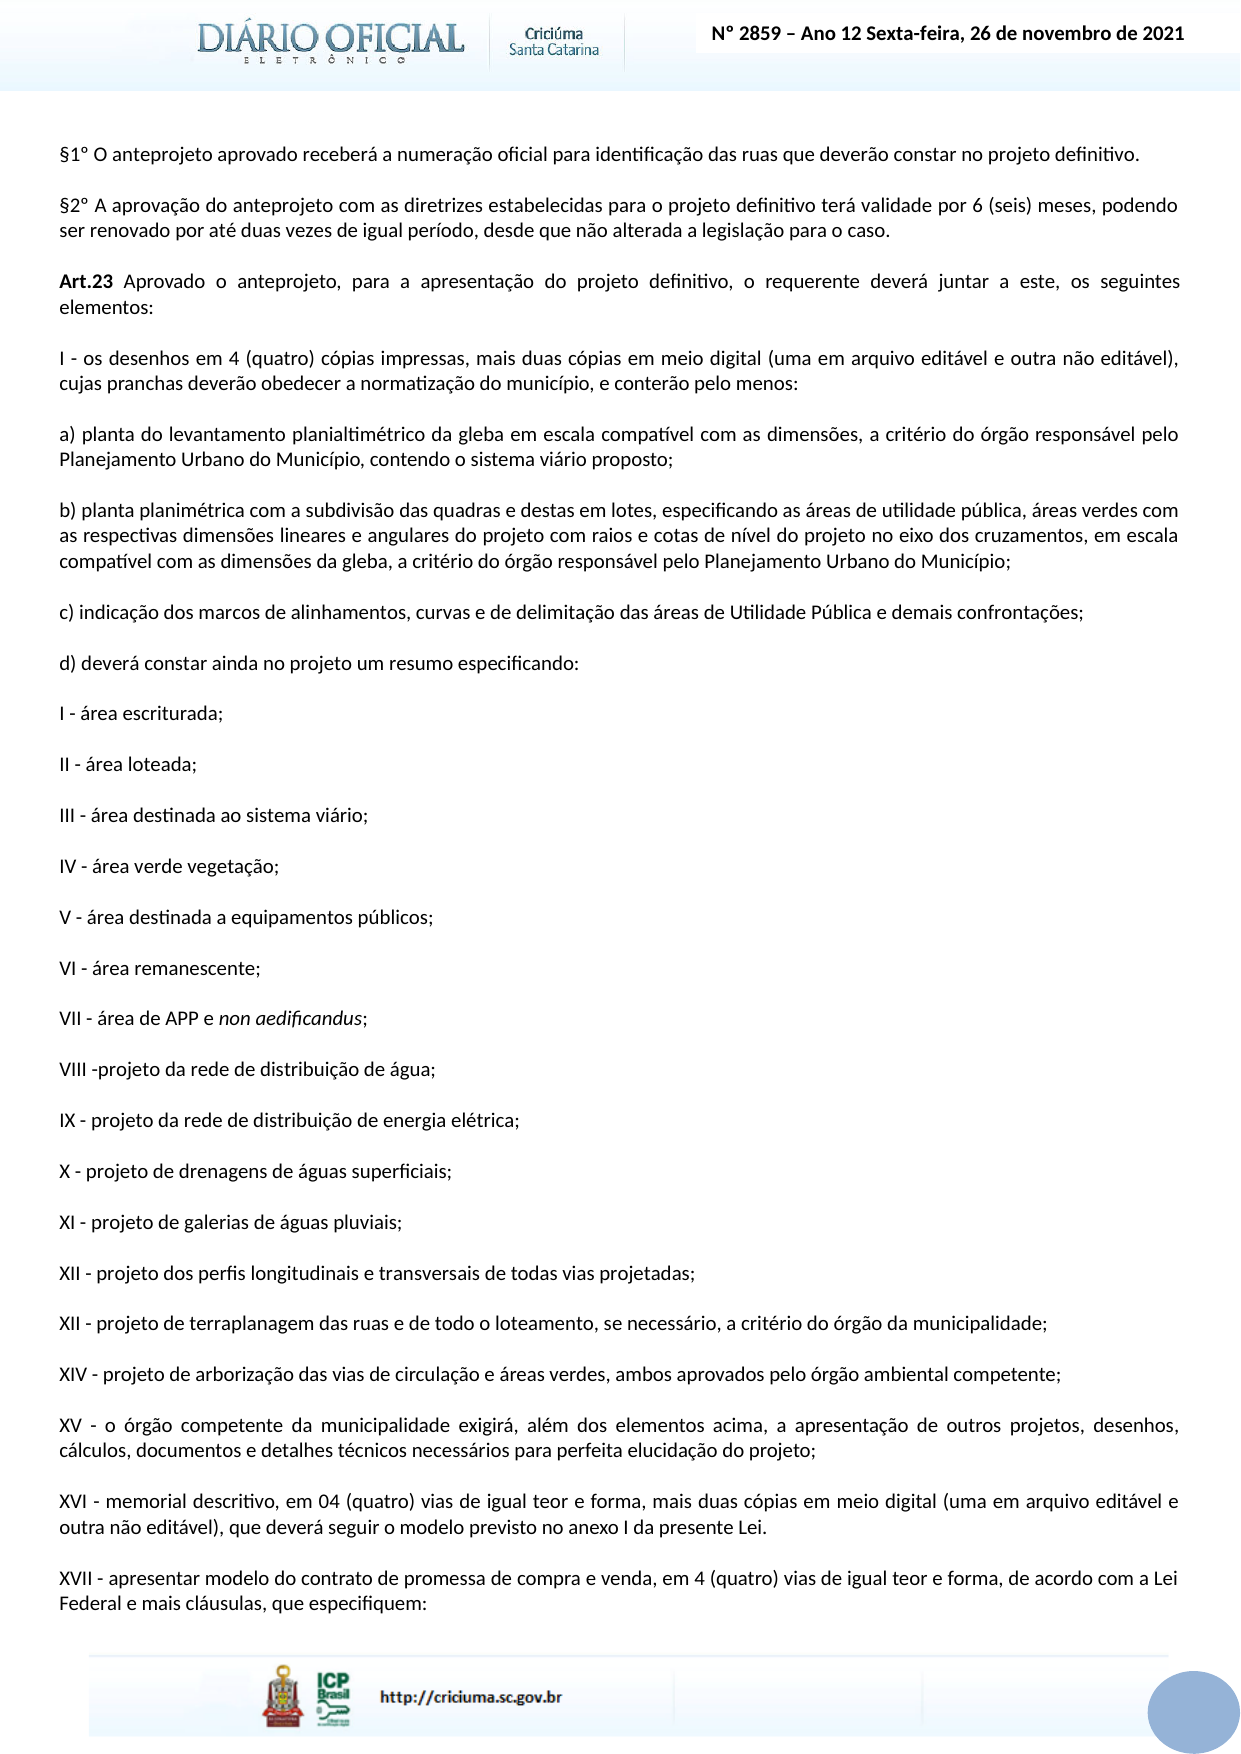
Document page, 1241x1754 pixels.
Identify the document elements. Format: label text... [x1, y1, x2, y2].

text I - os desenhos em 4 (quatro) cópias impressas, mais duas cópias em meio digital (uma em arquivo editável e outra não editável), cujas pranchas deverão obedecer a normatização do município, e conterão pelo menos: [59, 345, 1181, 396]
text I - área escriturada; [59, 701, 1181, 726]
text VIII -projeto da rede de distribuição de água; [59, 1056, 1181, 1082]
text b) planta planimétrica com a subdivisão das quadras e destas em lotes, especificando as áreas de utilidade pública, áreas verdes com as respectivas dimensões lineares e angulares do projeto com raios e cotas de nível do projeto no eixo dos cruzamentos, em escala compatível com as dimensões da gleba, a critério do órgão responsável pelo Planejamento Urbano do Município; [59, 497, 1181, 573]
text XII - projeto de terraplanagem das ruas e de todo o loteamento, se necessário, a critério do órgão da municipalidade; [59, 1311, 1181, 1336]
text XVI - memorial descritivo, em 04 (quatro) vias de igual teor e forma, mais duas cópias em meio digital (uma em arquivo editável e outra não editável), que deverá seguir o modelo previsto no anexo I da presente Lei. [59, 1488, 1181, 1539]
text X - projeto de drenagens de águas superficiais; [59, 1158, 1181, 1183]
text §1º O anteprojeto aprovado receberá a numeração oficial para identificação das ruas que deverão constar no projeto definitivo. [59, 141, 1181, 167]
text §2º A aprovação do anteprojeto com as diretrizes estabelecidas para o projeto definitivo terá validade por 6 (seis) meses, podendo ser renovado por até duas vezes de igual período, desde que não alterada a legislação para o caso. [59, 192, 1181, 243]
text XIV - projeto de arborização das vias de circulação e áreas verdes, ambos aprovados pelo órgão ambiental competente; [59, 1361, 1181, 1387]
text IV - área verde vegetação; [59, 853, 1181, 878]
text IX - projeto da rede de distribuição de energia elétrica; [59, 1107, 1181, 1133]
text c) indicação dos marcos de alinhamentos, curvas e de delimitação das áreas de Utilidade Pública e demais confrontações; [59, 599, 1181, 624]
text XV - o órgão competente da municipalidade exigirá, além dos elementos acima, a apresentação de outros projetos, desenhos, cálculos, documentos e detalhes técnicos necessários para perfeita elucidação do projeto; [59, 1412, 1181, 1463]
text d) deverá constar ainda no projeto um resumo especificando: [59, 650, 1181, 675]
text III - área destinada ao sistema viário; [59, 802, 1181, 828]
text VII - área de APP e non aedificandus; [59, 1006, 1181, 1031]
text VI - área remanescente; [59, 955, 1181, 980]
text Art.23 Aprovado o anteprojeto, para a apresentação do projeto definitivo, o requerente deverá juntar a este, os seguintes elementos: [59, 268, 1181, 319]
text XII - projeto dos perfis longitudinais e transversais de todas vias projetadas; [59, 1260, 1181, 1285]
text XI - projeto de galerias de águas pluviais; [59, 1209, 1181, 1234]
text V - área destinada a equipamentos públicos; [59, 904, 1181, 929]
text XVII - apresentar modelo do contrato de promessa de compra e venda, em 4 (quatro) vias de igual teor e forma, de acordo com a Lei Federal e mais cláusulas, que especifiquem: [59, 1565, 1181, 1616]
text II - área loteada; [59, 751, 1181, 777]
text a) planta do levantamento planialtimétrico da gleba em escala compatível com as dimensões, a critério do órgão responsável pelo Planejamento Urbano do Município, contendo o sistema viário proposto; [59, 421, 1181, 472]
